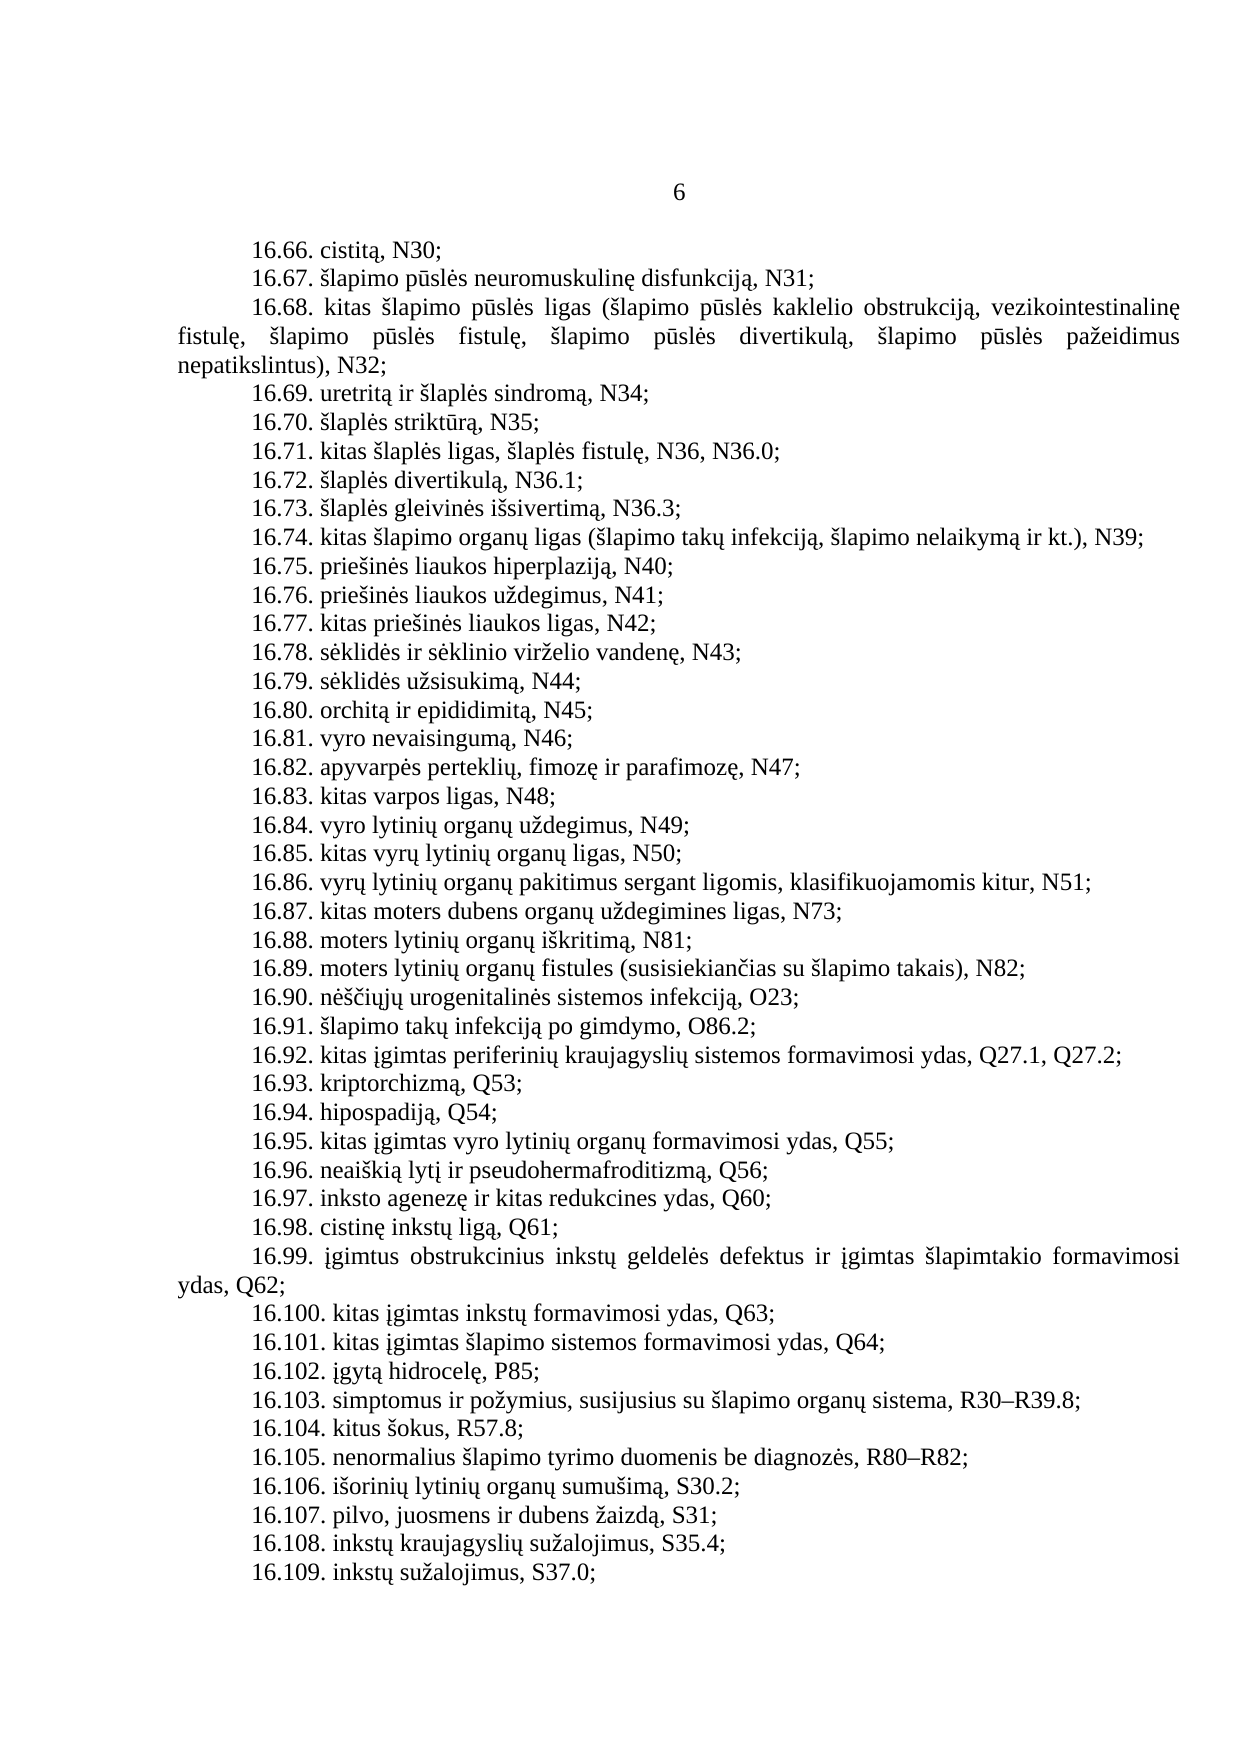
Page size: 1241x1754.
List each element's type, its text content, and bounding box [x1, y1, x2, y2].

text 16.88. moters lytinių organų iškritimą, N81; [177, 925, 1181, 953]
text 16.82. apyvarpės perteklių, fimozę ir parafimozę, N47; [177, 752, 1181, 781]
text 16.96. neaiškią lytį ir pseudohermafroditizmą, Q56; [177, 1155, 1181, 1183]
text 16.71. kitas šlaplės ligas, šlaplės fistulę, N36, N36.0; [177, 436, 1181, 465]
text 16.90. nėščiųjų urogenitalinės sistemos infekciją, O23; [177, 982, 1181, 1011]
text 16.73. šlaplės gleivinės išsivertimą, N36.3; [177, 493, 1181, 522]
text 16.104. kitus šokus, R57.8; [177, 1413, 1181, 1442]
text 16.102. įgytą hidrocelę, P85; [177, 1356, 1181, 1385]
text 16.109. inkstų sužalojimus, S37.0; [177, 1557, 1181, 1586]
text 16.75. priešinės liaukos hiperplaziją, N40; [177, 551, 1181, 580]
text 16.84. vyro lytinių organų uždegimus, N49; [177, 810, 1181, 838]
text 16.66. cistitą, N30; [177, 235, 1181, 263]
text 16.93. kriptorchizmą, Q53; [177, 1068, 1181, 1097]
text 16.99. įgimtus obstrukcinius inkstų geldelės defektus ir įgimtas šlapimtakio formavimosi ydas, Q62; [177, 1241, 1181, 1298]
text 16.107. pilvo, juosmens ir dubens žaizdą, S31; [177, 1500, 1181, 1528]
text 16.91. šlapimo takų infekciją po gimdymo, O86.2; [177, 1011, 1181, 1040]
text 16.81. vyro nevaisingumą, N46; [177, 723, 1181, 752]
text 16.72. šlaplės divertikulą, N36.1; [177, 465, 1181, 493]
text 16.80. orchitą ir epididimitą, N45; [177, 695, 1181, 723]
text 16.108. inkstų kraujagyslių sužalojimus, S35.4; [177, 1528, 1181, 1557]
text 16.92. kitas įgimtas periferinių kraujagyslių sistemos formavimosi ydas, Q27.1, Q27.2; [177, 1040, 1181, 1068]
text 16.95. kitas įgimtas vyro lytinių organų formavimosi ydas, Q55; [177, 1126, 1181, 1155]
text 16.87. kitas moters dubens organų uždegimines ligas, N73; [177, 896, 1181, 925]
text 16.106. išorinių lytinių organų sumušimą, S30.2; [177, 1471, 1181, 1500]
text 16.76. priešinės liaukos uždegimus, N41; [177, 580, 1181, 608]
text 16.103. simptomus ir požymius, susijusius su šlapimo organų sistema, R30–R39.8; [177, 1385, 1181, 1413]
text 16.105. nenormalius šlapimo tyrimo duomenis be diagnozės, R80–R82; [177, 1442, 1181, 1471]
text 16.77. kitas priešinės liaukos ligas, N42; [177, 608, 1181, 637]
text 16.68. kitas šlapimo pūslės ligas (šlapimo pūslės kaklelio obstrukciją, vezikointestinalinę fistulę, šlapimo pūslės fistulę, šlapimo pūslės divertikulą, šlapimo pūslės pažeidimus nepatikslintus), N32; [177, 292, 1181, 378]
text 16.83. kitas varpos ligas, N48; [177, 781, 1181, 810]
text 16.85. kitas vyrų lytinių organų ligas, N50; [177, 838, 1181, 867]
text 16.86. vyrų lytinių organų pakitimus sergant ligomis, klasifikuojamomis kitur, N51; [177, 867, 1181, 896]
text 16.69. uretritą ir šlaplės sindromą, N34; [177, 378, 1181, 407]
text 16.94. hipospadiją, Q54; [177, 1097, 1181, 1126]
text 16.89. moters lytinių organų fistules (susisiekiančias su šlapimo takais), N82; [177, 953, 1181, 982]
text 16.101. kitas įgimtas šlapimo sistemos formavimosi ydas, Q64; [177, 1327, 1181, 1356]
text 16.67. šlapimo pūslės neuromuskulinę disfunkciją, N31; [177, 263, 1181, 292]
text 16.100. kitas įgimtas inkstų formavimosi ydas, Q63; [177, 1298, 1181, 1327]
text 16.98. cistinę inkstų ligą, Q61; [177, 1212, 1181, 1241]
text 16.79. sėklidės užsisukimą, N44; [177, 666, 1181, 695]
text 16.70. šlaplės striktūrą, N35; [177, 407, 1181, 436]
text 16.74. kitas šlapimo organų ligas (šlapimo takų infekciją, šlapimo nelaikymą ir kt.), N39; [177, 522, 1181, 551]
text 16.97. inksto agenezę ir kitas redukcines ydas, Q60; [177, 1183, 1181, 1212]
text 16.78. sėklidės ir sėklinio virželio vandenę, N43; [177, 637, 1181, 666]
